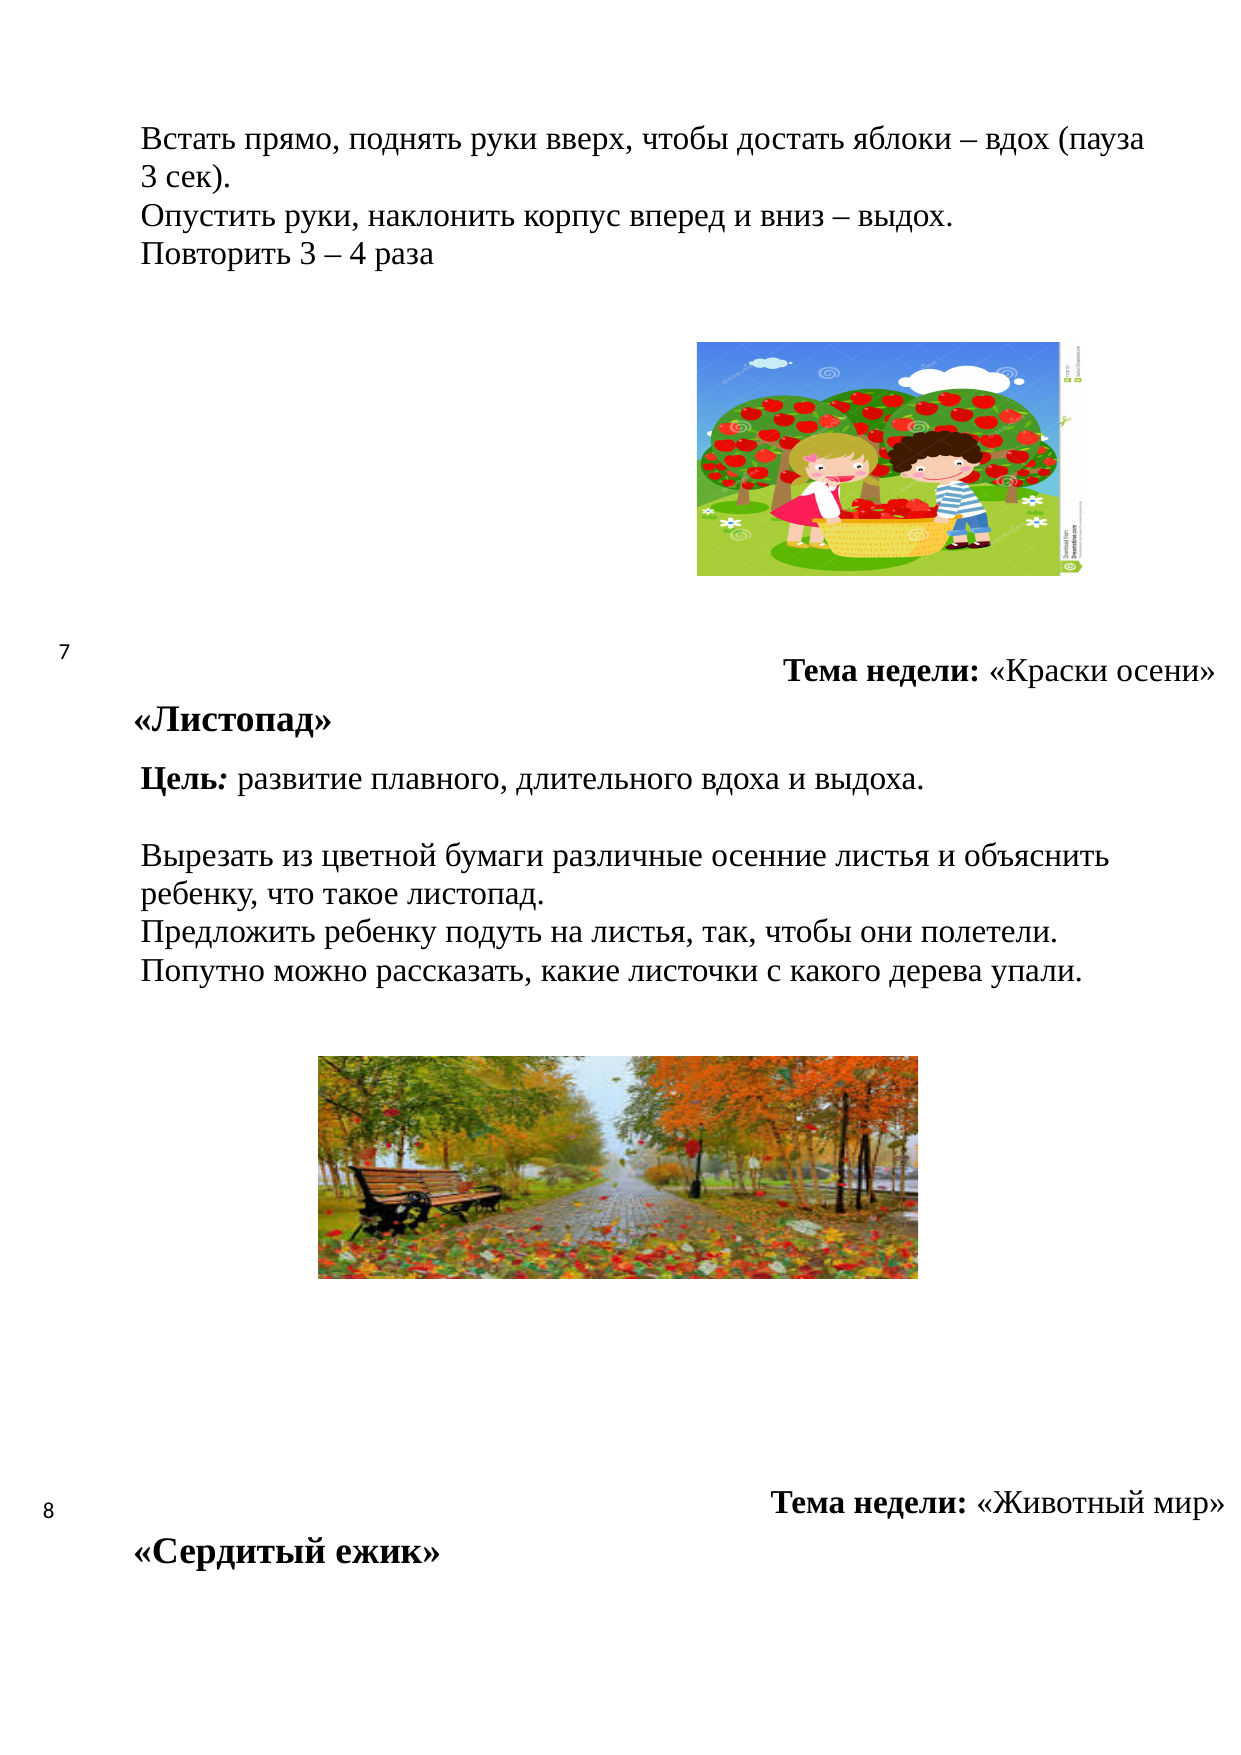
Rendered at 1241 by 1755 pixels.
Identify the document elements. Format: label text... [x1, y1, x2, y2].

text 8 [43, 1496, 60, 1524]
text Встать прямо, поднять руки вверх, чтобы достать яблоки – вдох (пауза 3 сек). Опустить руки, наклонить корпус вперед и вниз – выдох. Повторить 3 – 4 раза [140, 118, 1152, 271]
text Вырезать из цветной бумаги различные осенние листья и объяснить ребенку, что такое листопад. Предложить ребенку подуть на листья, так, чтобы они полетели. [140, 835, 1152, 950]
text 7 [43, 637, 79, 665]
text Тема недели: «Животный мир» «Сердитый ежик» [133, 1478, 1240, 1571]
text Попутно можно рассказать, какие листочки с какого дерева упали. [140, 950, 1152, 988]
text Тема недели: «Краски осени» «Листопад» [133, 646, 1240, 739]
text Цель: развитие плавного, длительного вдоха и выдоха. [140, 758, 1152, 796]
text [28, 629, 94, 689]
